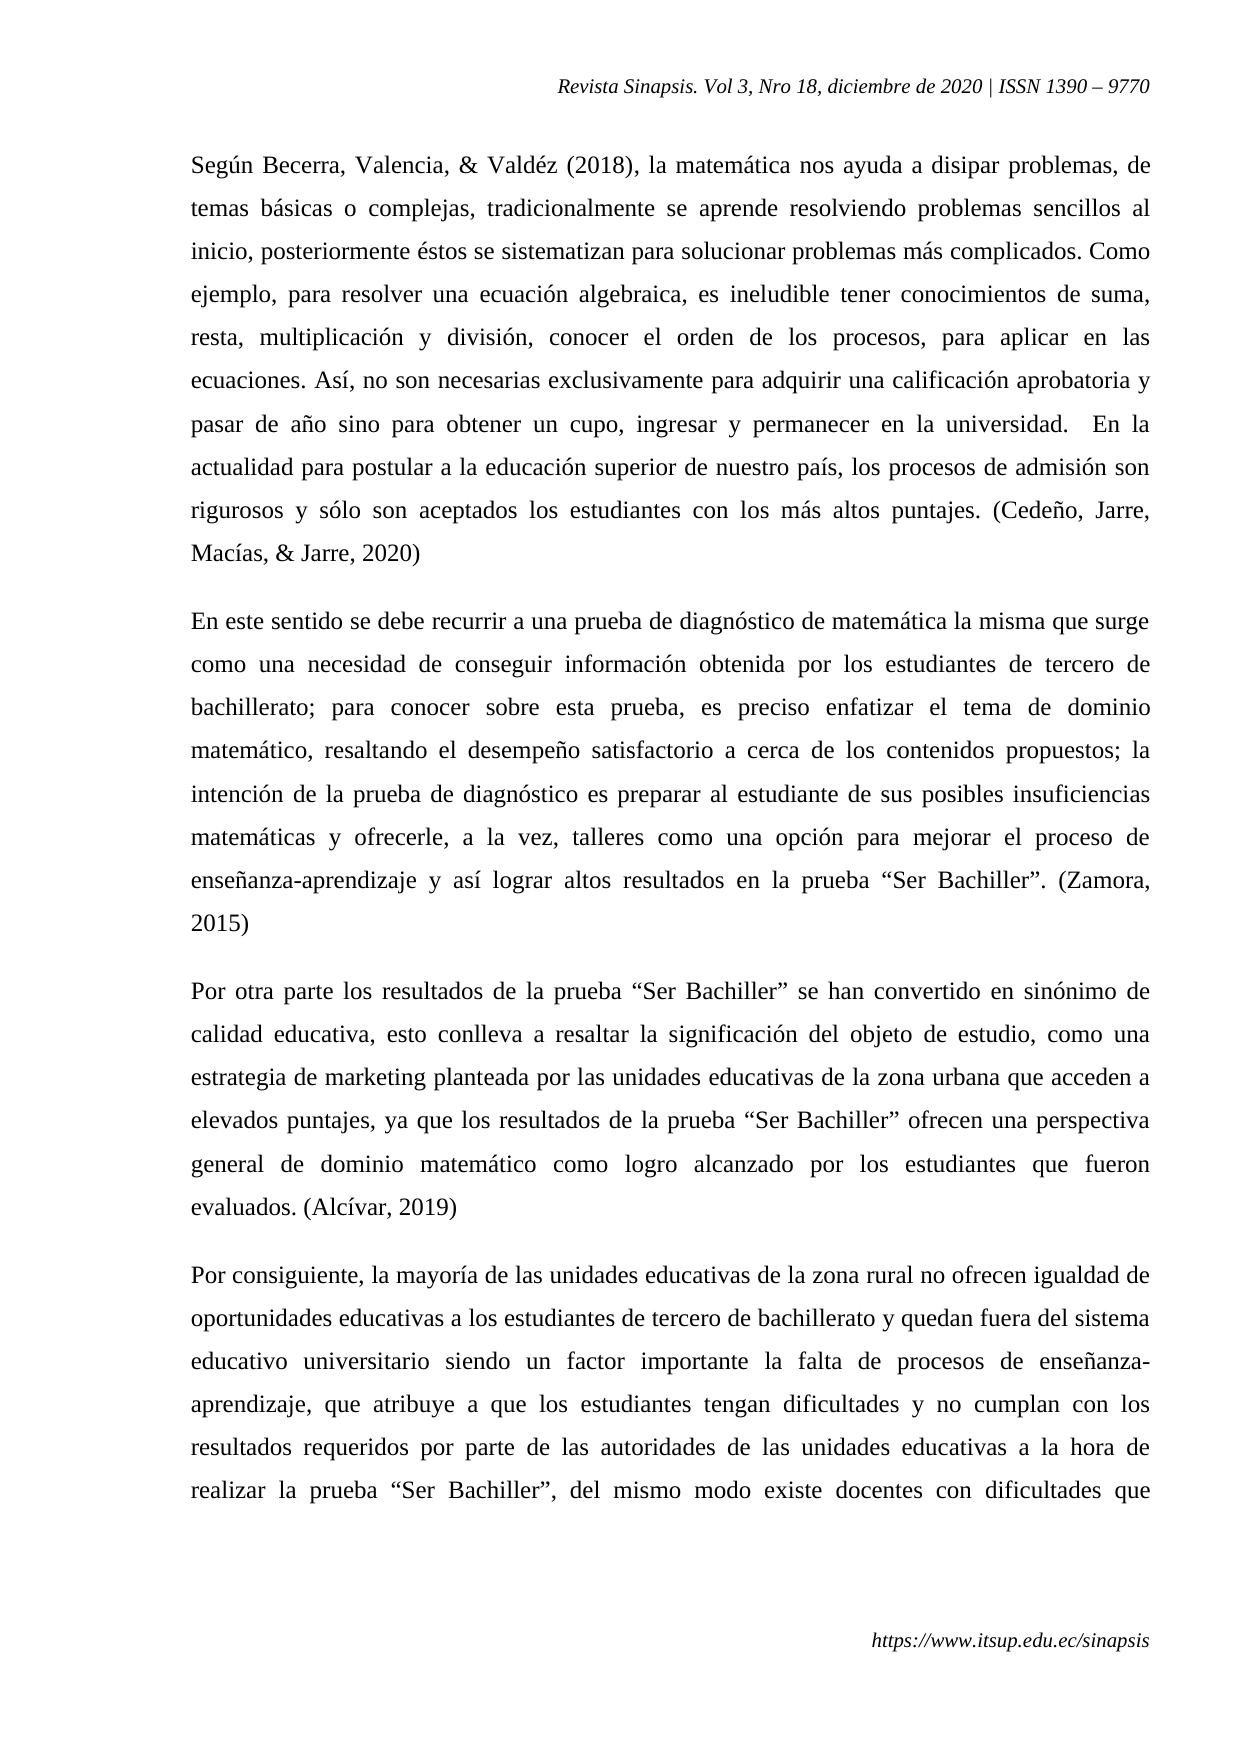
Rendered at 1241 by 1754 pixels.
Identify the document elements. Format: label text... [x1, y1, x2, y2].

text En este sentido se debe recurrir a una prueba de diagnóstico de matemática la misma que surge como una necesidad de conseguir información obtenida por los estudiantes de tercero de bachillerato; para conocer sobre esta prueba, es preciso enfatizar el tema de dominio matemático, resaltando el desempeño satisfactorio a cerca de los contenidos propuestos; la intención de la prueba de diagnóstico es preparar al estudiante de sus posibles insuficiencias matemáticas y ofrecerle, a la vez, talleres como una opción para mejorar el proceso de enseñanza-aprendizaje y así lograr altos resultados en la prueba “Ser Bachiller”. (Zamora, 2015) [191, 606, 1152, 937]
text Por otra parte los resultados de la prueba “Ser Bachiller” se han convertido en sinónimo de calidad educativa, esto conlleva a resaltar la significación del objeto de estudio, como una estrategia de marketing planteada por las unidades educativas de la zona urbana que acceden a elevados puntajes, ya que los resultados de la prueba “Ser Bachiller” ofrecen una perspectiva general de dominio matemático como logro alcanzado por los estudiantes que fueron evaluados. (Alcívar, 2019) [191, 976, 1152, 1221]
text Por consiguiente, la mayoría de las unidades educativas de la zona rural no ofrecen igualdad de oportunidades educativas a los estudiantes de tercero de bachillerato y quedan fuera del sistema educativo universitario siendo un factor importante la falta de procesos de enseñanza-aprendizaje, que atribuye a que los estudiantes tengan dificultades y no cumplan con los resultados requeridos por parte de las autoridades de las unidades educativas a la hora de realizar la prueba “Ser Bachiller”, del mismo modo existe docentes con dificultades que [191, 1260, 1152, 1504]
text Según Becerra, Valencia, & Valdéz (2018), la matemática nos ayuda a disipar problemas, de temas básicas o complejas, tradicionalmente se aprende resolviendo problemas sencillos al inicio, posteriormente éstos se sistematizan para solucionar problemas más complicados. Como ejemplo, para resolver una ecuación algebraica, es ineludible tener conocimientos de suma, resta, multiplicación y división, conocer el orden de los procesos, para aplicar en las ecuaciones. Así, no son necesarias exclusivamente para adquirir una calificación aprobatoria y pasar de año sino para obtener un cupo, ingresar y permanecer en la universidad. En la actualidad para postular a la educación superior de nuestro país, los procesos de admisión son rigurosos y sólo son aceptados los estudiantes con los más altos puntajes. (Cedeño, Jarre, Macías, & Jarre, 2020) [191, 150, 1152, 567]
